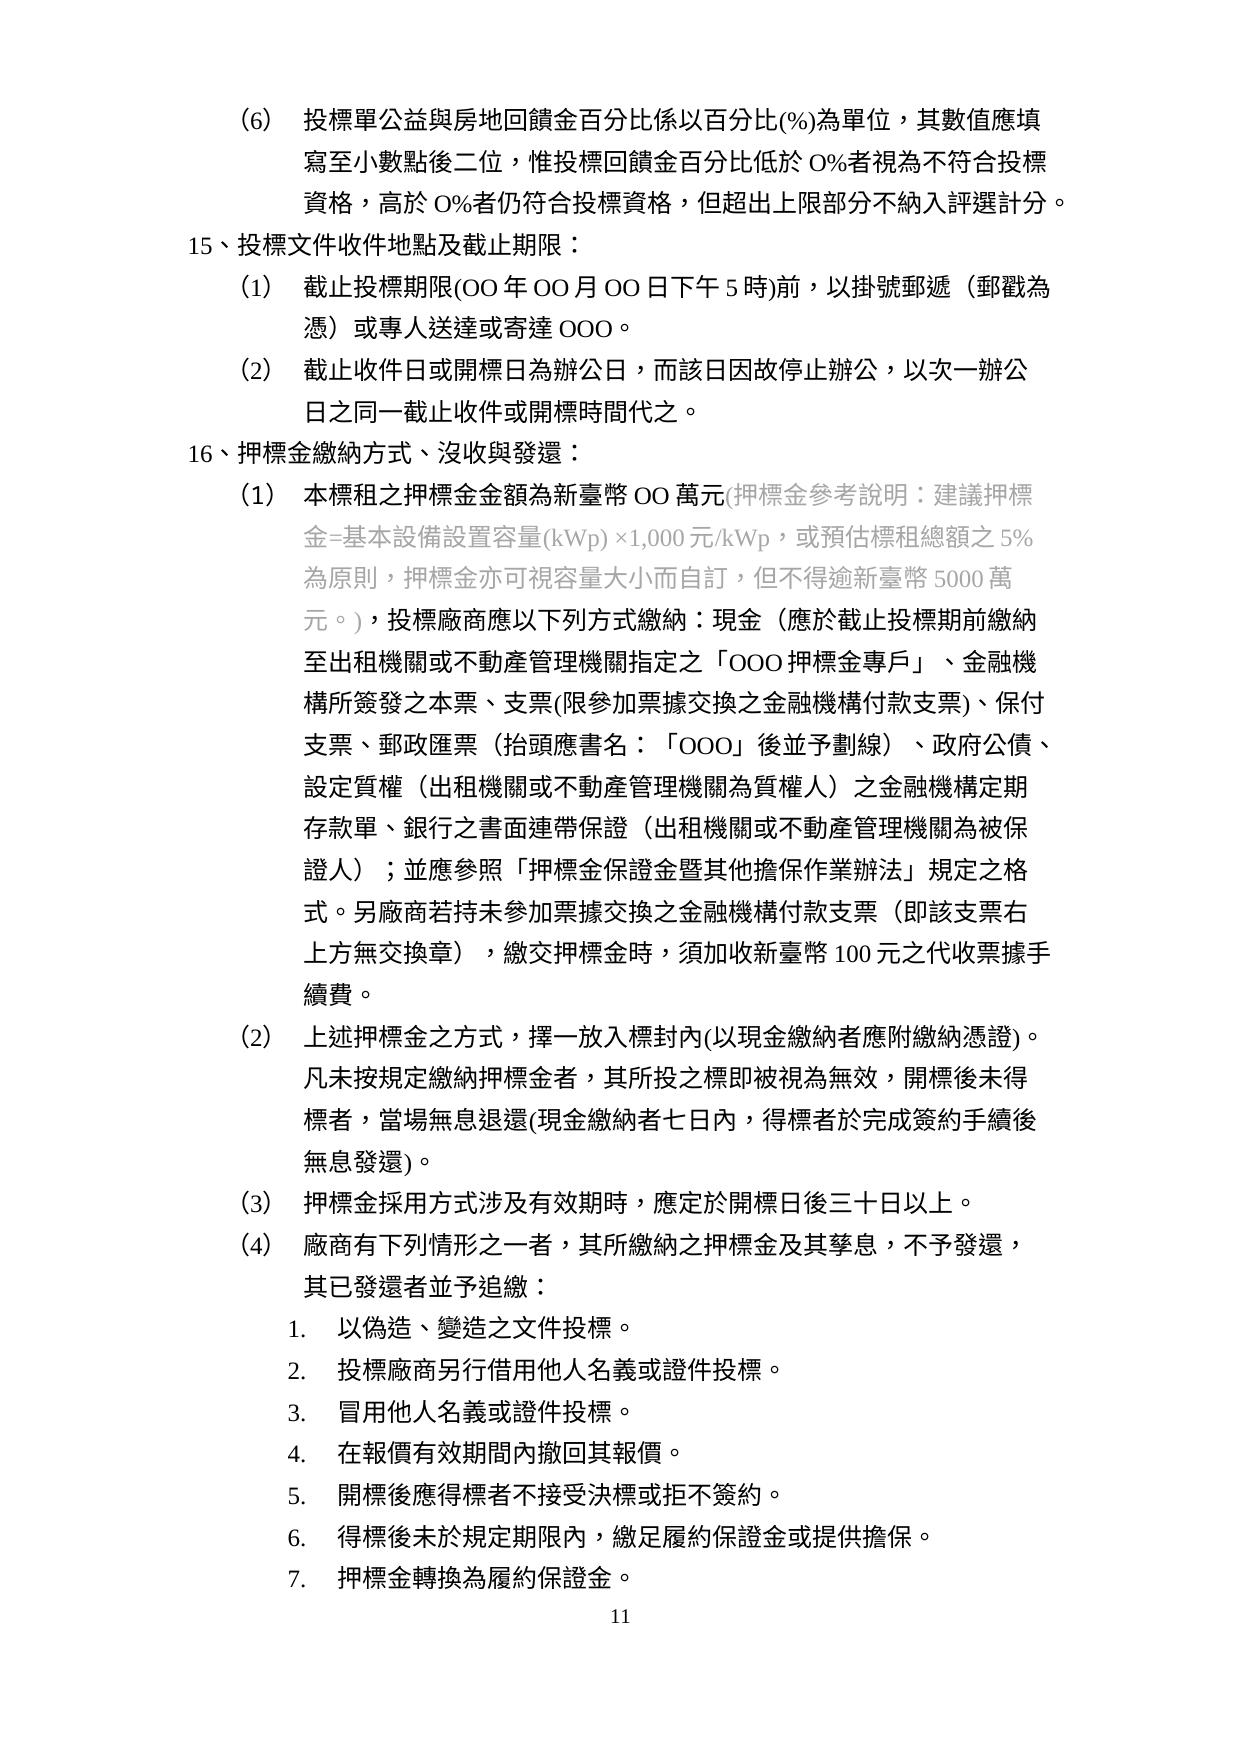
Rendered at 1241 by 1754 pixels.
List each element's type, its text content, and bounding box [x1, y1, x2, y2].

list 截止投標期限(OO年OO月OO日下午5時)前，以掛號郵遞（郵戳為憑）或專人送達或寄達OOO。 [225, 263, 1053, 346]
list 開標後應得標者不接受決標或拒不簽約。 [287, 1471, 1053, 1513]
list 投標單公益與房地回饋金百分比係以百分比(%)為單位，其數值應填寫至小數點後二位，惟投標回饋金百分比低於O%者視為不符合投標資格，高於O%者仍符合投標資格，但超出上限部分不納入評選計分。 [225, 96, 1053, 221]
list 冒用他人名義或證件投標。 [287, 1388, 1053, 1429]
list 截止收件日或開標日為辦公日，而該日因故停止辦公，以次一辦公日之同一截止收件或開標時間代之。 [225, 346, 1053, 429]
list 在報價有效期間內撤回其報價。 [287, 1429, 1053, 1471]
list 廠商有下列情形之一者，其所繳納之押標金及其孳息，不予發還，其已發還者並予追繳： [225, 1221, 1053, 1304]
list 投標文件收件地點及截止期限： [187, 221, 1053, 263]
list 以偽造、變造之文件投標。 [287, 1304, 1053, 1346]
list 押標金轉換為履約保證金。 [287, 1554, 1053, 1596]
list 得標後未於規定期限內，繳足履約保證金或提供擔保。 [287, 1513, 1053, 1554]
list 押標金繳納方式、沒收與發還： [187, 429, 1053, 471]
list 投標廠商另行借用他人名義或證件投標。 [287, 1346, 1053, 1388]
list 上述押標金之方式，擇一放入標封內(以現金繳納者應附繳納憑證)。凡未按規定繳納押標金者，其所投之標即被視為無效，開標後未得標者，當場無息退還(現金繳納者七日內，得標者於完成簽約手續後無息發還)。 [225, 1013, 1053, 1179]
list 押標金採用方式涉及有效期時，應定於開標日後三十日以上。 [225, 1179, 1053, 1221]
list 本標租之押標金金額為新臺幣OO萬元(押標金參考說明：建議押標金=基本設備設置容量(kWp) ×1,000元/kWp，或預估標租總額之5%為原則，押標金亦可視容量大小而自訂，但不得逾新臺幣5000萬元。)，投標廠商應以下列方式繳納：現金（應於截止投標期前繳納至出租機關或不動產管理機關指定之「OOO押標金專戶」、金融機構所簽發之本票、支票(限參加票據交換之金融機構付款支票)、保付支票、郵政匯票（抬頭應書名：「OOO」後並予劃線）、政府公債、設定質權（出租機關或不動產管理機關為質權人）之金融機構定期存款單、銀行之書面連帶保證（出租機關或不動產管理機關為被保證人）；並應參照「押標金保證金暨其他擔保作業辦法」規定之格式。另廠商若持未參加票據交換之金融機構付款支票（即該支票右上方無交換章），繳交押標金時，須加收新臺幣100元之代收票據手續費。 [225, 471, 1053, 1013]
